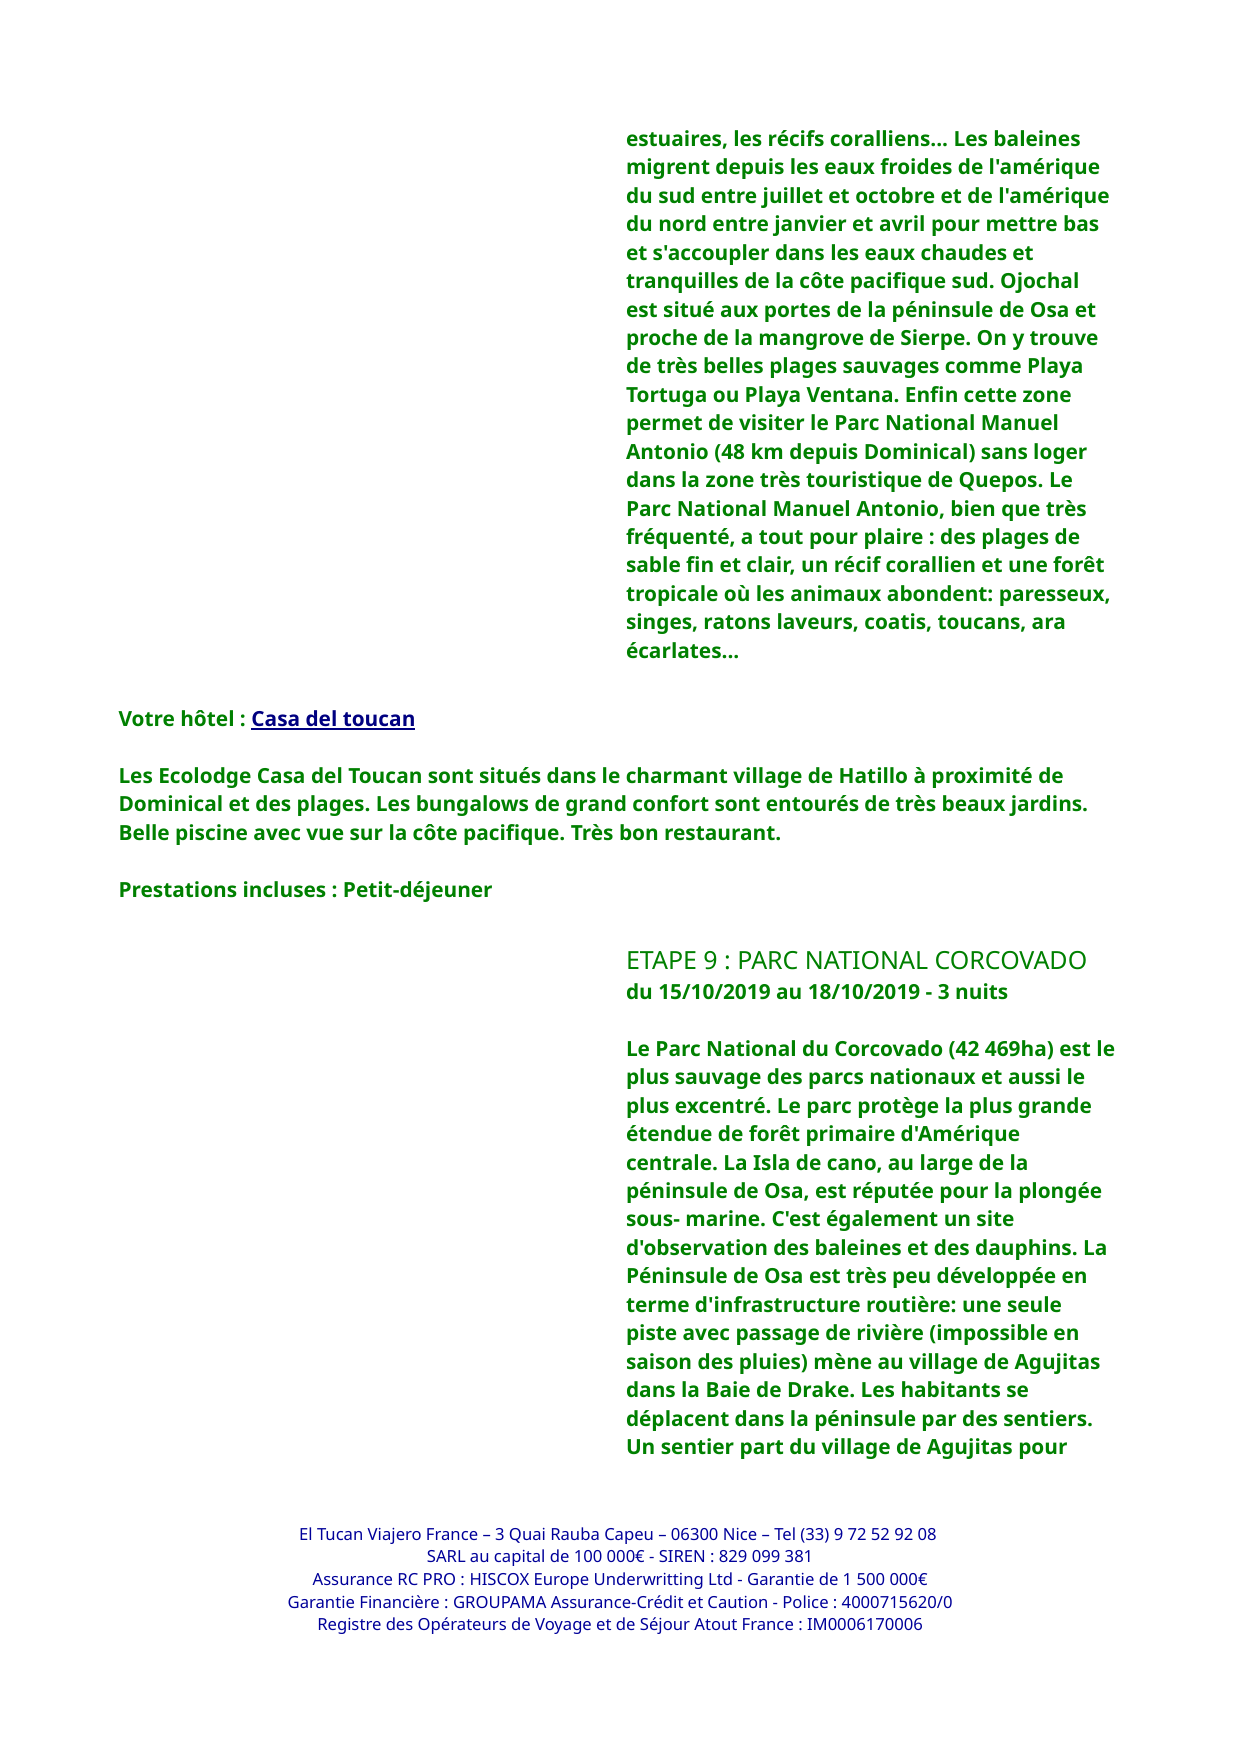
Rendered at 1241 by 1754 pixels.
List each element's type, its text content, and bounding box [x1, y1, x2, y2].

text Votre hôtel : Casa del toucan [118, 704, 1122, 733]
text Prestations incluses : Petit-déjeuner [118, 875, 1122, 903]
table_header [118, 937, 620, 1466]
text Les Ecolodge Casa del Toucan sont situés dans le charmant village de Hatillo à proximité de Dominical et des plages. Les bungalows de grand confort sont entourés de très beaux jardins. Belle piscine avec vue sur la côte pacifique. Très bon restaurant. [118, 761, 1122, 846]
table_header ETAPE 9 : PARC NATIONAL CORCOVADO du 15/10/2019 au 18/10/2019 - 3 nuits Le Parc National du Corcovado (42 469ha) est le plus sauvage des parcs nationaux et aussi le plus excentré. Le parc protège la plus grande étendue de forêt primaire d'Amérique centrale. La Isla de cano, au large de la péninsule de Osa, est réputée pour la plongée sous- marine. C'est également un site d'observation des baleines et des dauphins. La Péninsule de Osa est très peu développée en terme d'infrastructure routière: une seule piste avec passage de rivière (impossible en saison des pluies) mène au village de Agujitas dans la Baie de Drake. Les habitants se déplacent dans la péninsule par des sentiers. Un sentier part du village de Agujitas pour [620, 937, 1122, 1466]
table_header [118, 118, 620, 670]
table_header estuaires, les récifs coralliens... Les baleines migrent depuis les eaux froides de l'amérique du sud entre juillet et octobre et de l'amérique du nord entre janvier et avril pour mettre bas et s'accoupler dans les eaux chaudes et tranquilles de la côte pacifique sud. Ojochal est situé aux portes de la péninsule de Osa et proche de la mangrove de Sierpe. On y trouve de très belles plages sauvages comme Playa Tortuga ou Playa Ventana. Enfin cette zone permet de visiter le Parc National Manuel Antonio (48 km depuis Dominical) sans loger dans la zone très touristique de Quepos. Le Parc National Manuel Antonio, bien que très fréquenté, a tout pour plaire : des plages de sable fin et clair, un récif corallien et une forêt tropicale où les animaux abondent: paresseux, singes, ratons laveurs, coatis, toucans, ara écarlates... [620, 118, 1122, 670]
